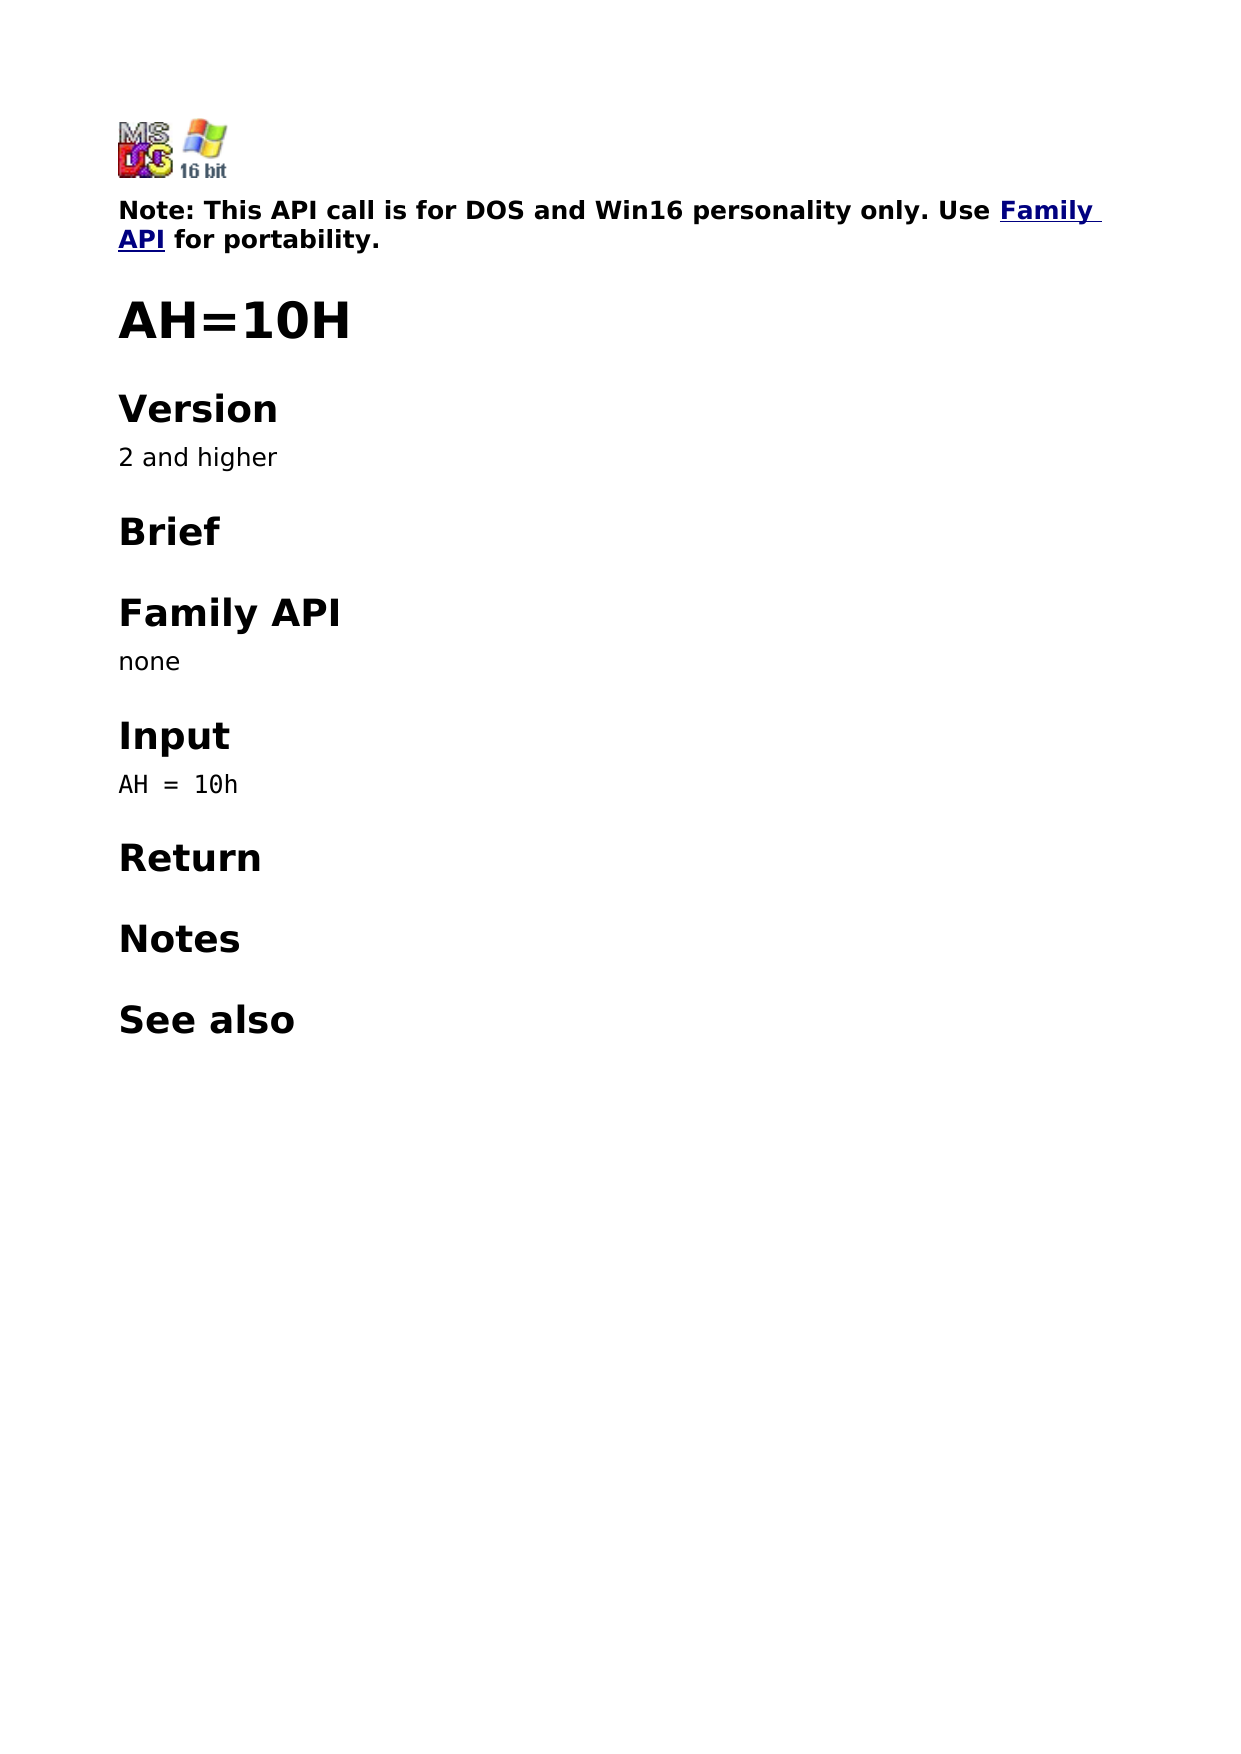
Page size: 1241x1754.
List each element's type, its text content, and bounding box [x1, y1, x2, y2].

text Note: This API call is for DOS and Win16 personality only. Use Family API for portability. [118, 196, 1122, 254]
text 2 and higher [118, 444, 1122, 473]
picture [180, 118, 228, 178]
picture [118, 122, 173, 178]
subtitle Return [118, 836, 1122, 880]
subtitle Brief [118, 510, 1122, 554]
subtitle Notes [118, 917, 1122, 961]
subtitle Version [118, 387, 1122, 431]
subtitle See also [118, 999, 1122, 1042]
subtitle Family API [118, 591, 1122, 635]
text none [118, 648, 1122, 677]
subtitle AH=10H [118, 292, 1122, 350]
subtitle Input [118, 714, 1122, 758]
text AH = 10h [118, 770, 1122, 799]
